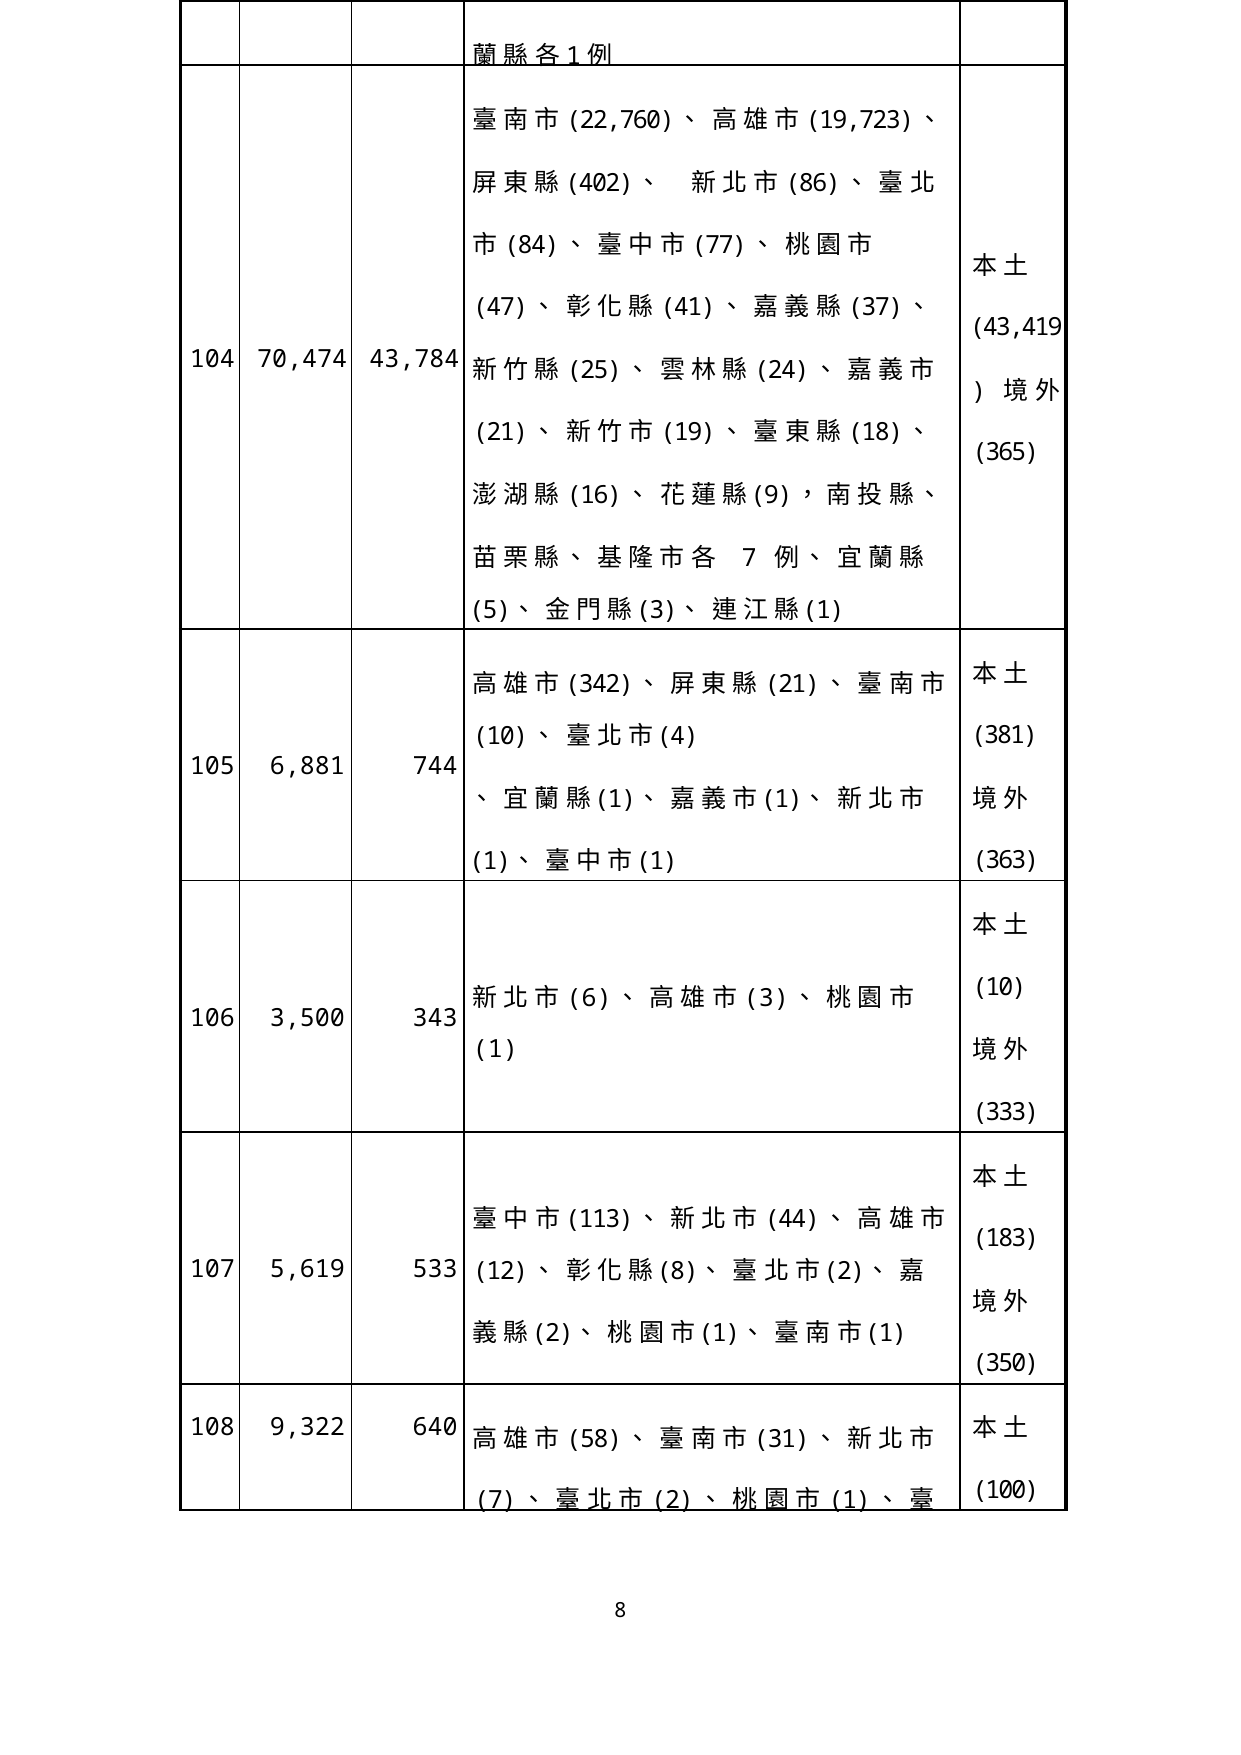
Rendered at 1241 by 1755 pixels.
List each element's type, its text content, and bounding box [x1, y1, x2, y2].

table_cell 744 [352, 630, 463, 880]
table_cell 533 [352, 1133, 463, 1383]
table_cell [182, 2, 239, 64]
table_cell 640 [352, 1385, 463, 1509]
table_cell [352, 2, 463, 64]
table_cell 本土(100) [961, 1385, 1064, 1509]
table_cell 本土(10) 境外(333) [961, 881, 1064, 1131]
table_cell 本土(43,419) 境外(365) [961, 66, 1064, 628]
table_cell 高雄市(342)、屏東縣(21)、臺南市(10)、臺北市(4) 、宜蘭縣(1)、嘉義市(1)、新北市(1)、臺中市(1) [465, 630, 959, 880]
table_cell 臺南市(22,760)、高雄市(19,723)、屏東縣(402)、 新北市(86)、臺北市(84)、臺中市(77)、桃園市 (47)、彰化縣(41)、嘉義縣(37)、新竹縣(25)、雲林縣(24)、嘉義市(21)、新竹市(19)、臺東縣(18)、澎湖縣(16)、花蓮縣(9)，南投縣、苗栗縣、基隆市各 7 例、宜蘭縣(5)、金門縣(3)、連江縣(1) [465, 66, 959, 628]
table_cell 6,881 [240, 630, 351, 880]
table_cell 本土(381) 境外(363) [961, 630, 1064, 880]
table_cell 蘭縣各1例 [465, 2, 959, 64]
table_cell 105 [182, 630, 239, 880]
table_cell 343 [352, 881, 463, 1131]
table_cell 70,474 [240, 66, 351, 628]
table_cell 104 [182, 66, 239, 628]
table_cell 106 [182, 881, 239, 1131]
table_cell 108 [182, 1385, 239, 1509]
table_cell 新北市(6)、高雄市(3)、桃園市(1) [465, 881, 959, 1131]
table_cell [961, 2, 1064, 64]
table_cell [240, 2, 351, 64]
table_cell 高雄市(58)、臺南市(31)、新北市(7)、臺北市(2)、桃園市(1)、臺 [465, 1385, 959, 1509]
table_cell 本土(183) 境外(350) [961, 1133, 1064, 1383]
table_cell 43,784 [352, 66, 463, 628]
table_cell 9,322 [240, 1385, 351, 1509]
table_cell 107 [182, 1133, 239, 1383]
table_cell 臺中市(113)、新北市(44)、高雄市(12)、彰化縣(8)、臺北市(2)、嘉義縣(2)、桃園市(1)、臺南市(1) [465, 1133, 959, 1383]
table_cell 3,500 [240, 881, 351, 1131]
table_cell 5,619 [240, 1133, 351, 1383]
